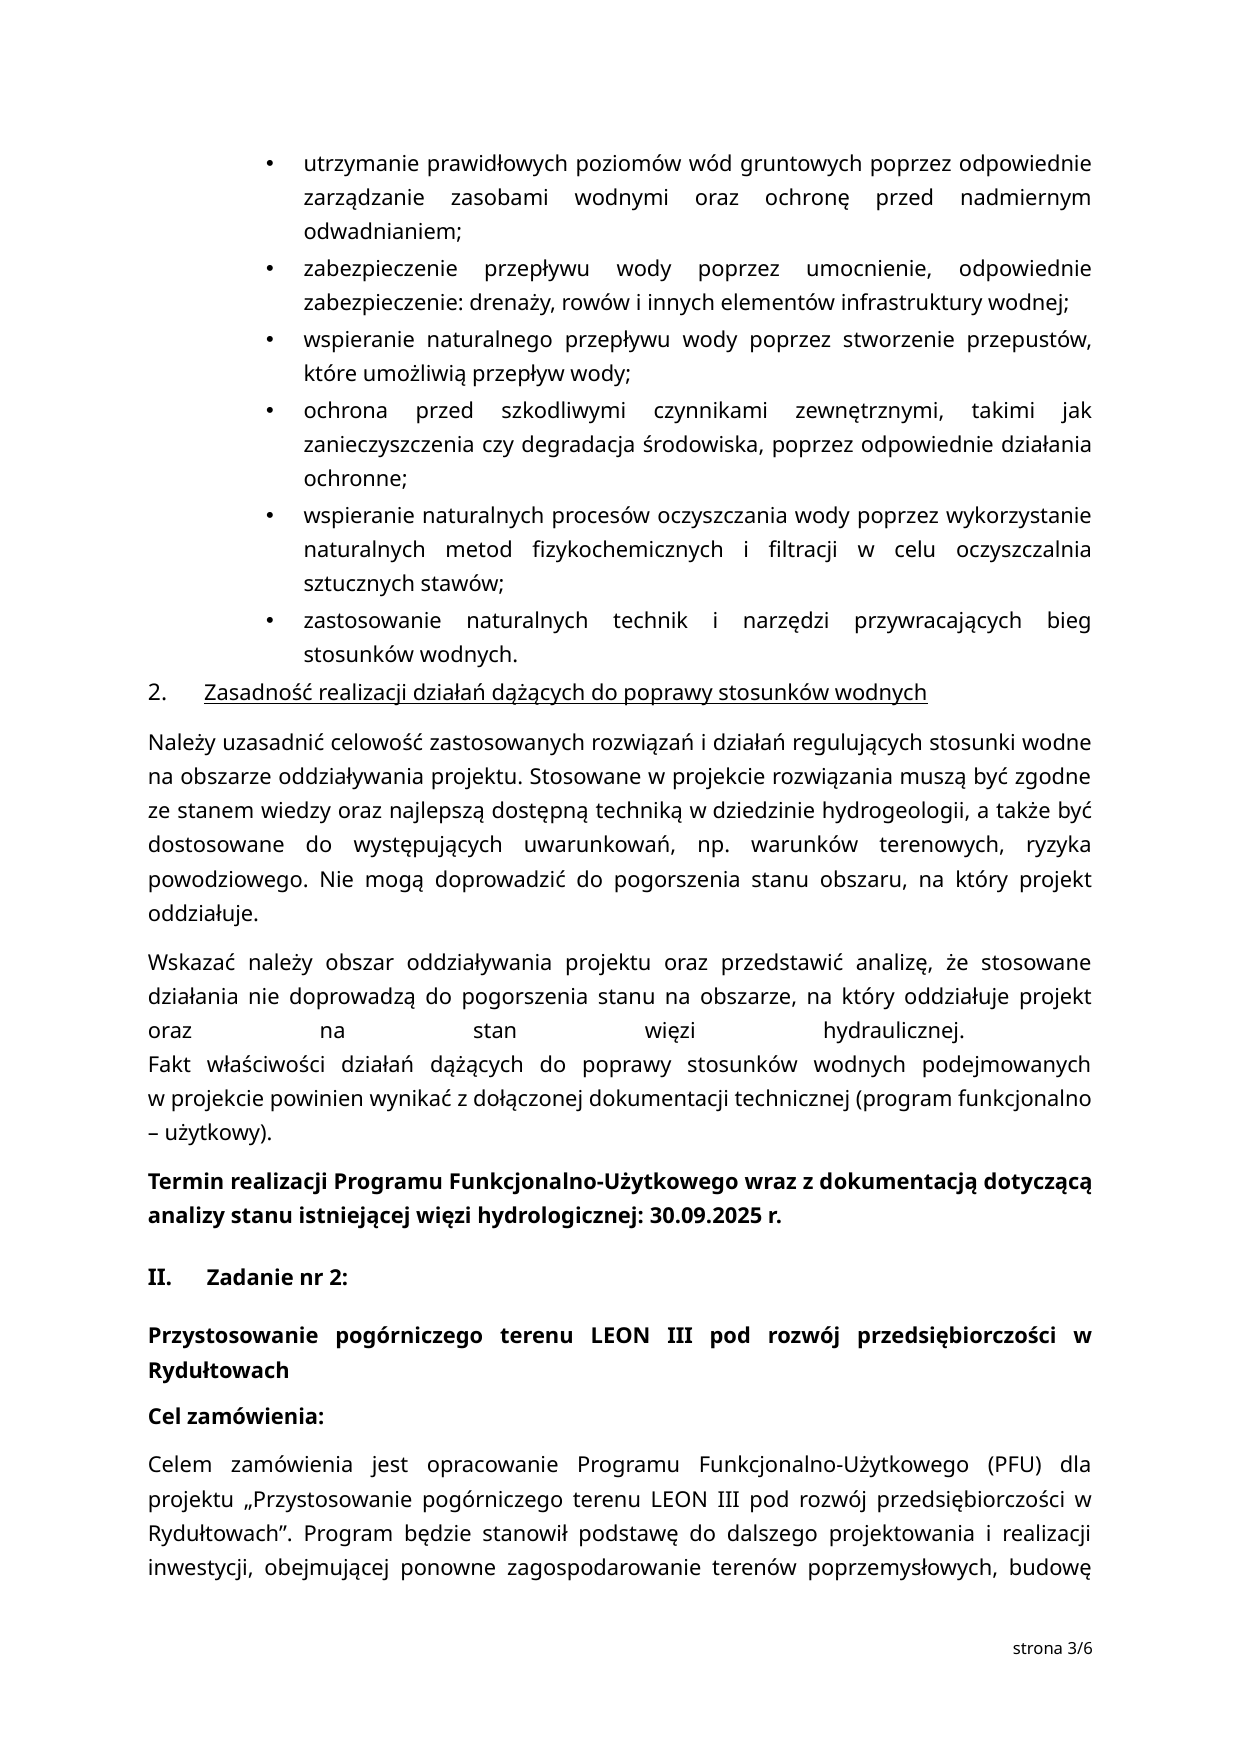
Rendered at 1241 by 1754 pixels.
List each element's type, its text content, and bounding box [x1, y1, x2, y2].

text Termin realizacji Programu Funkcjonalno-Użytkowego wraz z dokumentacją dotyczącą analizy stanu istniejącej więzi hydrologicznej: 30.09.2025 r. [148, 1166, 1093, 1230]
subtitle Przystosowanie pogórniczego terenu LEON III pod rozwój przedsiębiorczości w Rydułtowach [148, 1321, 1093, 1384]
text Cel zamówienia: [148, 1401, 1093, 1431]
text Wskazać należy obszar oddziaływania projektu oraz przedstawić analizę, że stosowane działania nie doprowadzą do pogorszenia stanu na obszarze, na który oddziałuje projekt oraz na stan więzi hydraulicznej. Fakt właściwości działań dążących do poprawy stosunków wodnych podejmowanych w projekcie powinien wynikać z dołączonej dokumentacji technicznej (program funkcjonalno – użytkowy). [148, 946, 1093, 1147]
list Zasadność realizacji działań dążących do poprawy stosunków wodnych [148, 676, 1093, 708]
list wspieranie naturalnych procesów oczyszczania wody poprzez wykorzystanie naturalnych metod fizykochemicznych i filtracji w celu oczyszczalnia sztucznych stawów; [266, 500, 1093, 598]
list utrzymanie prawidłowych poziomów wód gruntowych poprzez odpowiednie zarządzanie zasobami wodnymi oraz ochronę przed nadmiernym odwadnianiem; [266, 148, 1093, 246]
text Celem zamówienia jest opracowanie Programu Funkcjonalno-Użytkowego (PFU) dla projektu „Przystosowanie pogórniczego terenu LEON III pod rozwój przedsiębiorczości w Rydułtowach”. Program będzie stanowił podstawę do dalszego projektowania i realizacji inwestycji, obejmującej ponowne zagospodarowanie terenów poprzemysłowych, budowę [148, 1449, 1093, 1582]
list ochrona przed szkodliwymi czynnikami zewnętrznymi, takimi jak zanieczyszczenia czy degradacja środowiska, poprzez odpowiednie działania ochronne; [266, 395, 1093, 493]
list zastosowanie naturalnych technik i narzędzi przywracających bieg stosunków wodnych. [266, 605, 1093, 669]
subtitle Zadanie nr 2: [148, 1261, 1093, 1292]
list wspieranie naturalnego przepływu wody poprzez stworzenie przepustów, które umożliwią przepływ wody; [266, 324, 1093, 388]
list zabezpieczenie przepływu wody poprzez umocnienie, odpowiednie zabezpieczenie: drenaży, rowów i innych elementów infrastruktury wodnej; [266, 253, 1093, 317]
text Należy uzasadnić celowość zastosowanych rozwiązań i działań regulujących stosunki wodne na obszarze oddziaływania projektu. Stosowane w projekcie rozwiązania muszą być zgodne ze stanem wiedzy oraz najlepszą dostępną techniką w dziedzinie hydrogeologii, a także być dostosowane do występujących uwarunkowań, np. warunków terenowych, ryzyka powodziowego. Nie mogą doprowadzić do pogorszenia stanu obszaru, na który projekt oddziałuje. [148, 727, 1093, 927]
